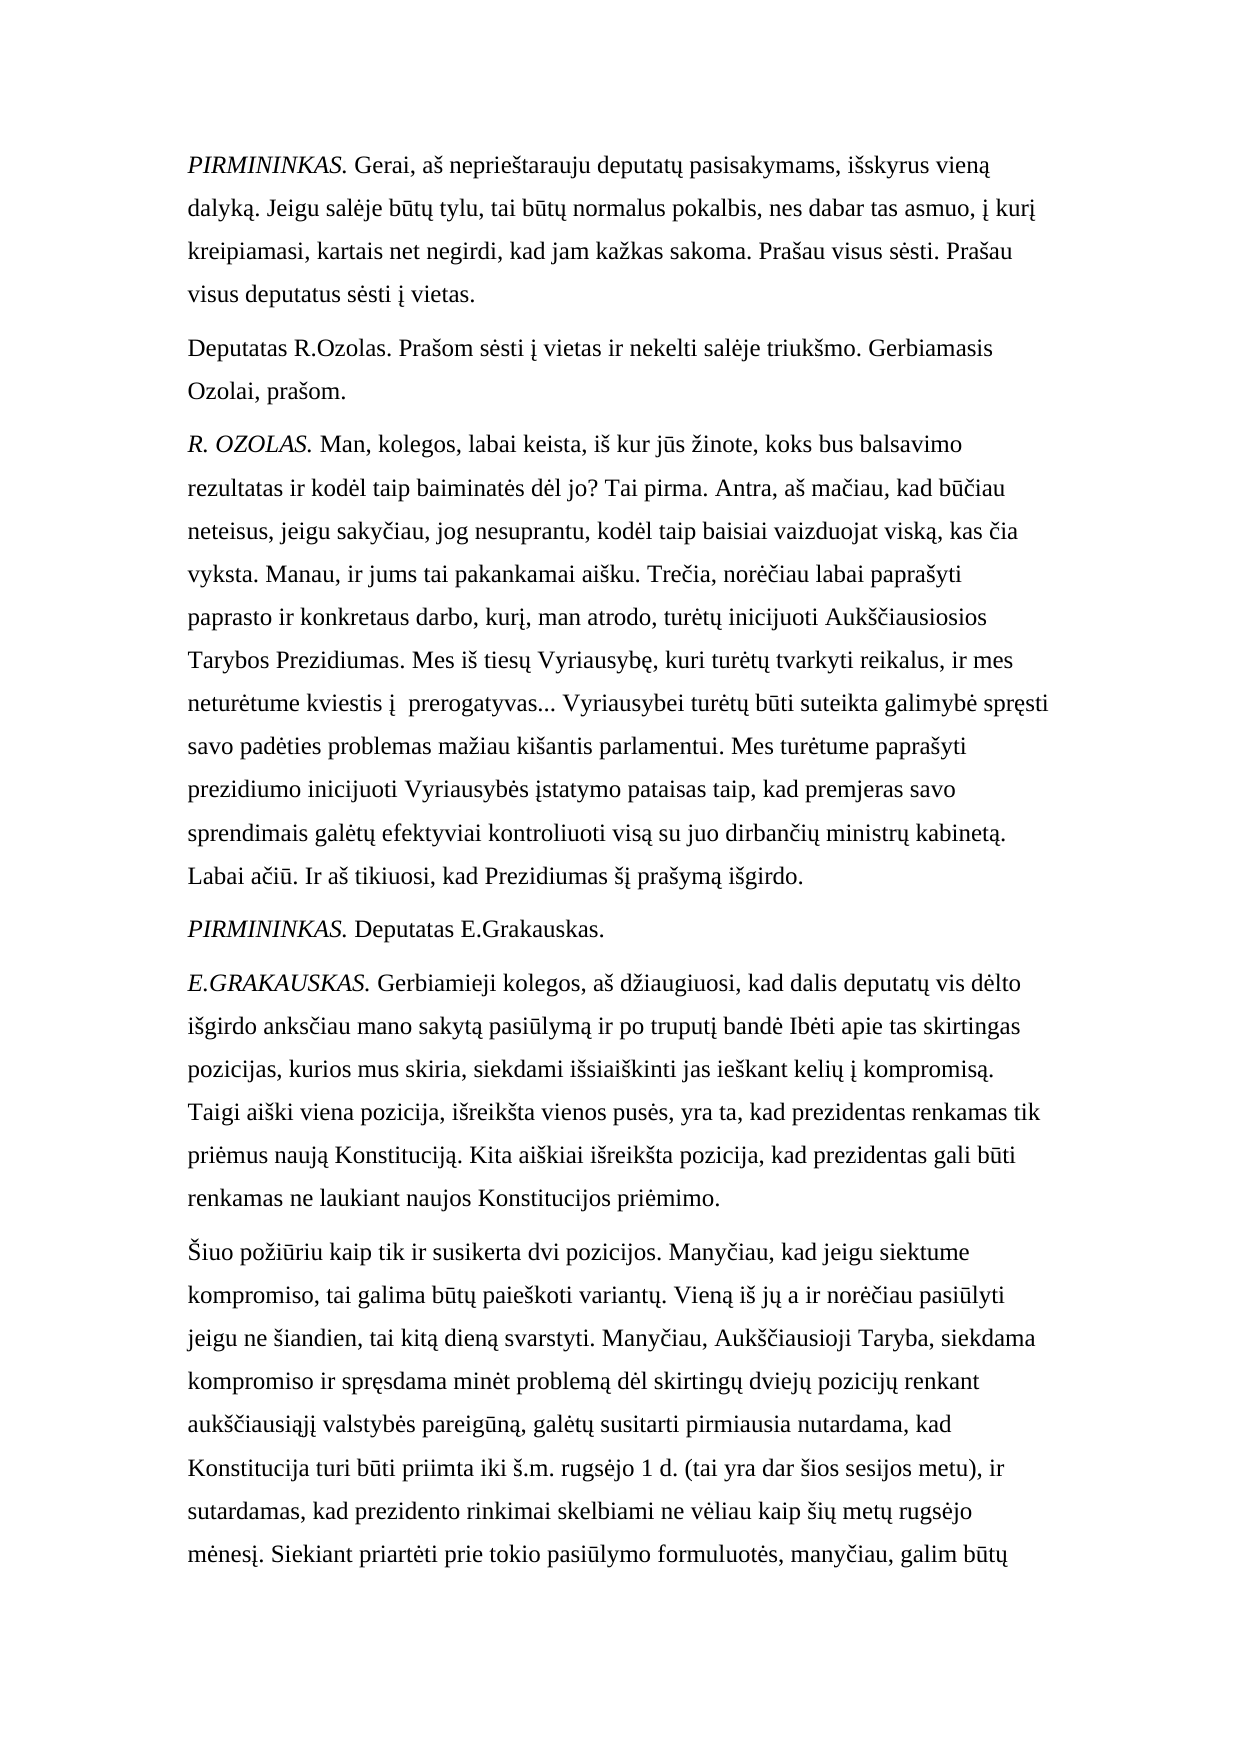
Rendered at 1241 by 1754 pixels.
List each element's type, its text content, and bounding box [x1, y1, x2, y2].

text Šiuo požiūriu kaip tik ir susikerta dvi pozicijos. Manyčiau, kad jeigu siektume kompromiso, tai galima būtų paieškoti variantų. Vieną iš jų a ir norėčiau pasiūlyti jeigu ne šiandien, tai kitą dieną svarstyti. Manyčiau, Aukščiausioji Taryba, siekdama kompromiso ir spręsdama minėt problemą dėl skirtingų dviejų pozicijų renkant aukščiausiąjį valstybės pareigūną, galėtų susitarti pirmiausia nutardama, kad Konstitucija turi būti priimta iki š.m. rugsėjo 1 d. (tai yra dar šios sesijos metu), ir sutardamas, kad prezidento rinkimai skelbiami ne vėliau kaip šių metų rugsėjo mėnesį. Siekiant priartėti prie tokio pasiūlymo formuluotės, manyčiau, galim būtų [187, 1237, 1053, 1568]
text PIRMININKAS. Deputatas E.Grakauskas. [187, 914, 1053, 943]
text R. OZOLAS. Man, kolegos, labai keista, iš kur jūs žinote, koks bus balsavimo rezultatas ir kodėl taip baiminatės dėl jo? Tai pirma. Antra, aš mačiau, kad būčiau neteisus, jeigu sakyčiau, jog nesuprantu, kodėl taip baisiai vaizduojat viską, kas čia vyksta. Manau, ir jums tai pakankamai aišku. Trečia, norėčiau labai paprašyti paprasto ir konkretaus darbo, kurį, man atrodo, turėtų inicijuoti Aukščiausiosios Tarybos Prezidiumas. Mes iš tiesų Vyriausybę, kuri turėtų tvarkyti reikalus, ir mes neturėtume kviestis į prerogatyvas... Vyriausybei turėtų būti suteikta galimybė spręsti savo padėties problemas mažiau kišantis parlamentui. Mes turėtume paprašyti prezidiumo inicijuoti Vyriausybės įstatymo pataisas taip, kad premjeras savo sprendimais galėtų efektyviai kontroliuoti visą su juo dirbančių ministrų kabinetą. Labai ačiū. Ir aš tikiuosi, kad Prezidiumas šį prašymą išgirdo. [187, 429, 1053, 889]
text Deputatas R.Ozolas. Prašom sėsti į vietas ir nekelti salėje triukšmo. Gerbiamasis Ozolai, prašom. [187, 333, 1053, 405]
text E.GRAKAUSKAS. Gerbiamieji kolegos, aš džiaugiuosi, kad dalis deputatų vis dėlto išgirdo anksčiau mano sakytą pasiūlymą ir po truputį bandė Ibėti apie tas skirtingas pozicijas, kurios mus skiria, siekdami išsiaiškinti jas ieškant kelių į kompromisą. Taigi aiški viena pozicija, išreikšta vienos pusės, yra ta, kad prezidentas renkamas tik priėmus naują Konstituciją. Kita aiškiai išreikšta pozicija, kad prezidentas gali būti renkamas ne laukiant naujos Konstitucijos priėmimo. [187, 968, 1053, 1212]
text PIRMININKAS. Gerai, aš neprieštarauju deputatų pasisakymams, išskyrus vieną dalyką. Jeigu salėje būtų tylu, tai būtų normalus pokalbis, nes dabar tas asmuo, į kurį kreipiamasi, kartais net negirdi, kad jam kažkas sakoma. Prašau visus sėsti. Prašau visus deputatus sėsti į vietas. [187, 150, 1053, 308]
